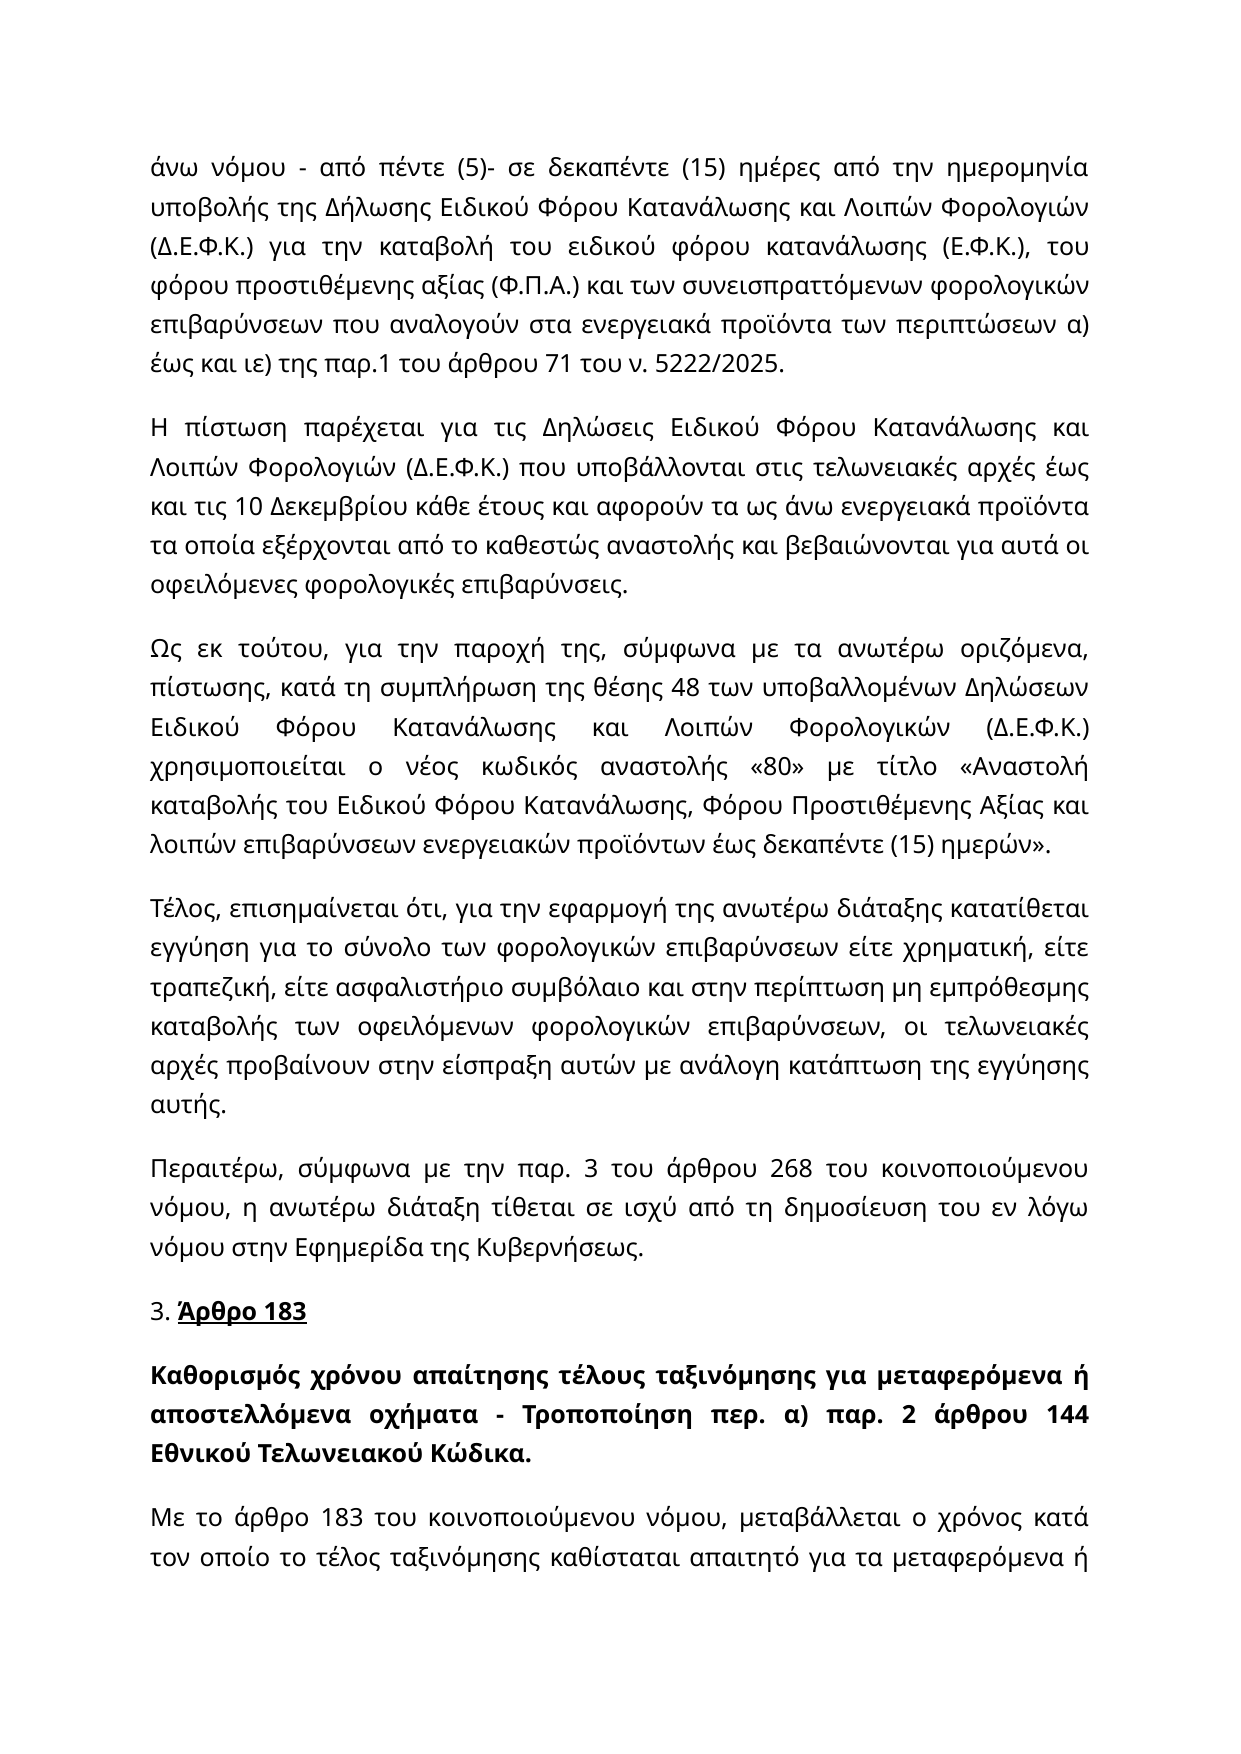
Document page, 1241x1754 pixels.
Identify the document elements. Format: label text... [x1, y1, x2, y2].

text 3. Άρθρο 183 [150, 1293, 1090, 1327]
text Καθορισμός χρόνου απαίτησης τέλους ταξινόμησης για μεταφερόμενα ή αποστελλόμενα οχήματα - Τροποποίηση περ. α) παρ. 2 άρθρου 144 Εθνικού Τελωνειακού Κώδικα. [150, 1357, 1090, 1470]
text Με το άρθρο 183 του κοινοποιούμενου νόμου, μεταβάλλεται ο χρόνος κατά τον οποίο το τέλος ταξινόμησης καθίσταται απαιτητό για τα μεταφερόμενα ή [150, 1500, 1090, 1573]
text Η πίστωση παρέχεται για τις Δηλώσεις Ειδικού Φόρου Κατανάλωσης και Λοιπών Φορολογιών (Δ.Ε.Φ.Κ.) που υποβάλλονται στις τελωνειακές αρχές έως και τις 10 Δεκεμβρίου κάθε έτους και αφορούν τα ως άνω ενεργειακά προϊόντα τα οποία εξέρχονται από το καθεστώς αναστολής και βεβαιώνονται για αυτά οι οφειλόμενες φορολογικές επιβαρύνσεις. [150, 410, 1090, 601]
text Τέλος, επισημαίνεται ότι, για την εφαρμογή της ανωτέρω διάταξης κατατίθεται εγγύηση για το σύνολο των φορολογικών επιβαρύνσεων είτε χρηματική, είτε τραπεζική, είτε ασφαλιστήριο συμβόλαιο και στην περίπτωση μη εμπρόθεσμης καταβολής των οφειλόμενων φορολογικών επιβαρύνσεων, οι τελωνειακές αρχές προβαίνουν στην είσπραξη αυτών με ανάλογη κατάπτωση της εγγύησης αυτής. [150, 891, 1090, 1121]
text άνω νόμου - από πέντε (5)- σε δεκαπέντε (15) ημέρες από την ημερομηνία υποβολής της Δήλωσης Ειδικού Φόρου Κατανάλωσης και Λοιπών Φορολογιών (Δ.Ε.Φ.Κ.) για την καταβολή του ειδικού φόρου κατανάλωσης (Ε.Φ.Κ.), του φόρου προστιθέμενης αξίας (Φ.Π.Α.) και των συνεισπραττόμενων φορολογικών επιβαρύνσεων που αναλογούν στα ενεργειακά προϊόντα των περιπτώσεων α) έως και ιε) της παρ.1 του άρθρου 71 του ν. 5222/2025. [150, 150, 1090, 380]
text Ως εκ τούτου, για την παροχή της, σύμφωνα με τα ανωτέρω οριζόμενα, πίστωσης, κατά τη συμπλήρωση της θέσης 48 των υποβαλλομένων Δηλώσεων Ειδικού Φόρου Κατανάλωσης και Λοιπών Φορολογικών (Δ.Ε.Φ.Κ.) χρησιμοποιείται ο νέος κωδικός αναστολής «80» με τίτλο «Αναστολή καταβολής του Ειδικού Φόρου Κατανάλωσης, Φόρου Προστιθέμενης Αξίας και λοιπών επιβαρύνσεων ενεργειακών προϊόντων έως δεκαπέντε (15) ημερών». [150, 631, 1090, 861]
text Περαιτέρω, σύμφωνα με την παρ. 3 του άρθρου 268 του κοινοποιούμενου νόμου, η ανωτέρω διάταξη τίθεται σε ισχύ από τη δημοσίευση του εν λόγω νόμου στην Εφημερίδα της Κυβερνήσεως. [150, 1151, 1090, 1263]
